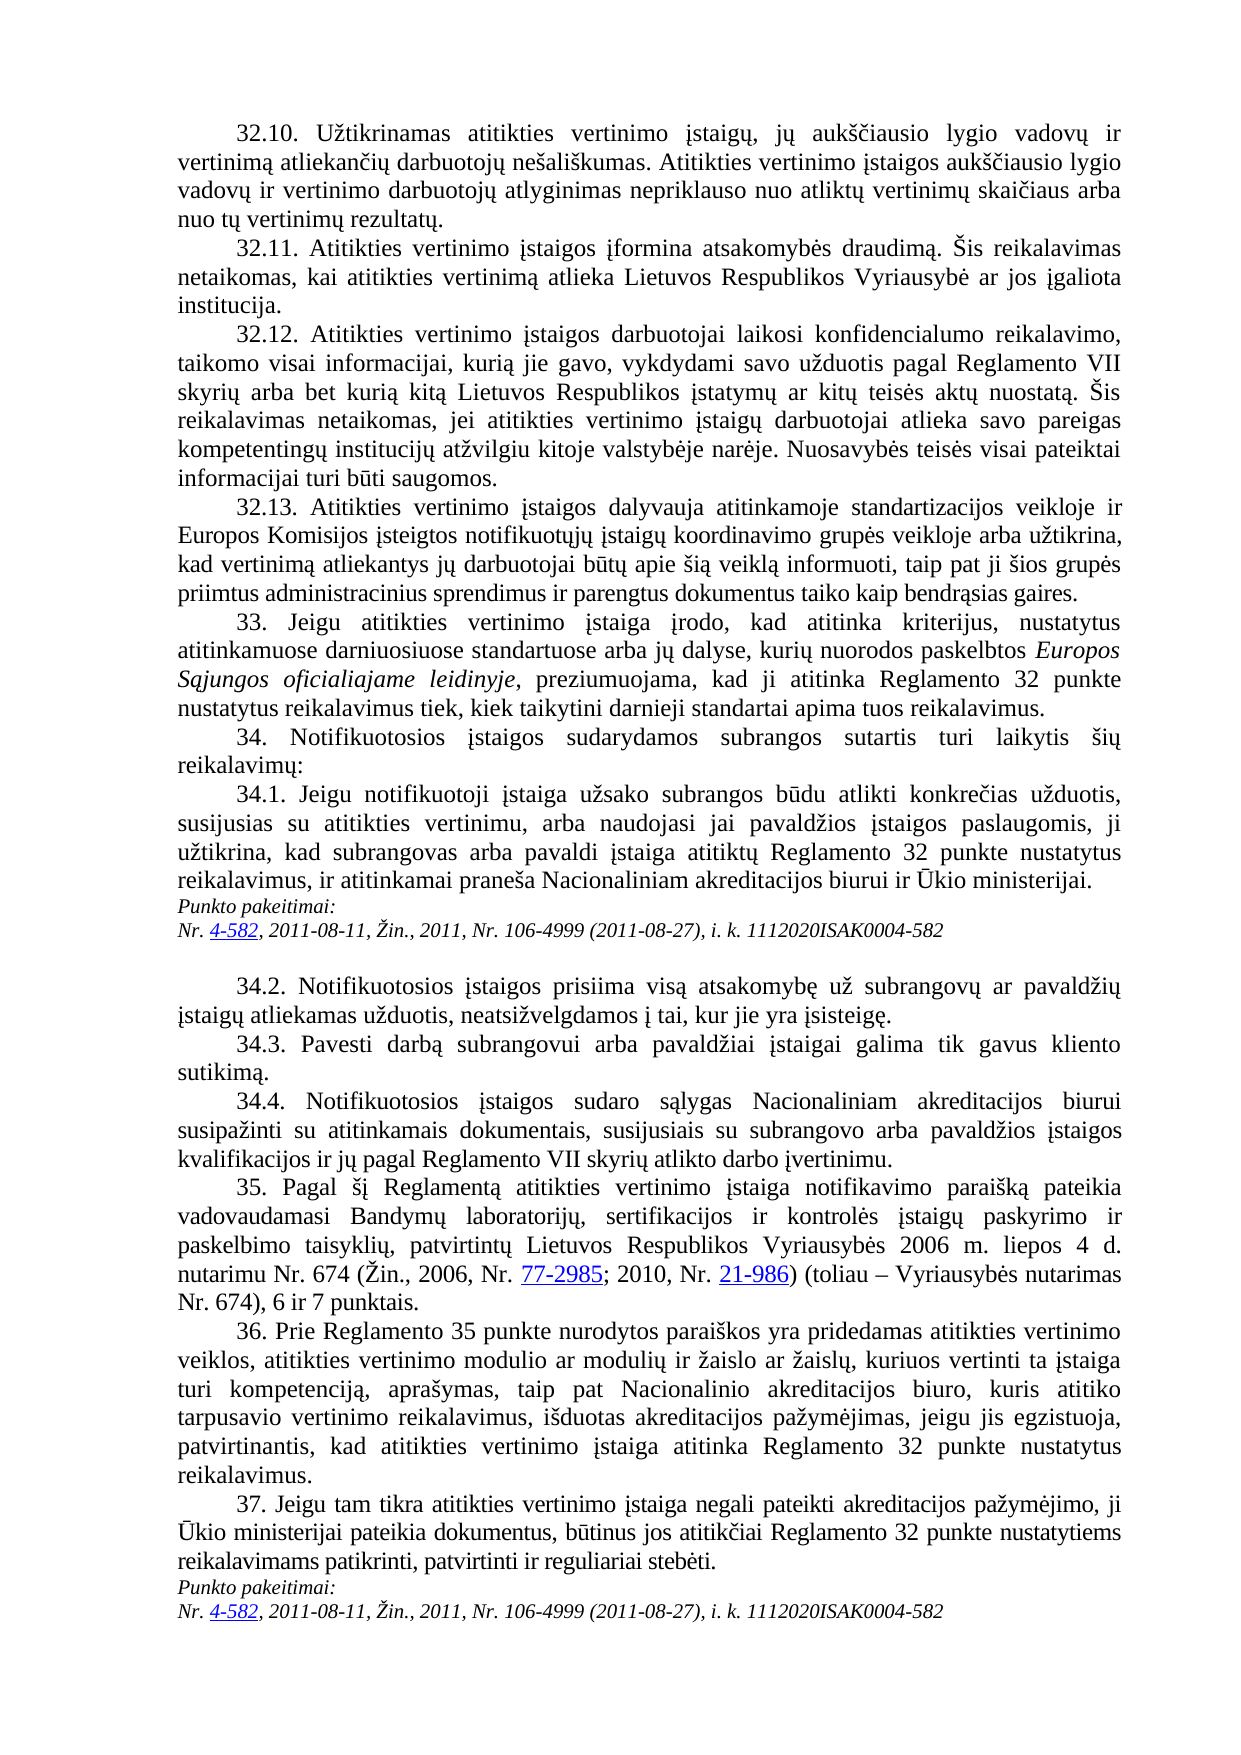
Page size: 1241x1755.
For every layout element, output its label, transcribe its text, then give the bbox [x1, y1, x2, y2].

text 36. Prie Reglamento 35 punkte nurodytos paraiškos yra pridedamas atitikties vertinimo veiklos, atitikties vertinimo modulio ar modulių ir žaislo ar žaislų, kuriuos vertinti ta įstaiga turi kompetenciją, aprašymas, taip pat Nacionalinio akreditacijos biuro, kuris atitiko tarpusavio vertinimo reikalavimus, išduotas akreditacijos pažymėjimas, jeigu jis egzistuoja, patvirtinantis, kad atitikties vertinimo įstaiga atitinka Reglamento 32 punkte nustatytus reikalavimus. [177, 1316, 1122, 1489]
text Punkto pakeitimai: [177, 894, 1122, 918]
text 35. Pagal šį Reglamentą atitikties vertinimo įstaiga notifikavimo paraišką pateikia vadovaudamasi Bandymų laboratorijų, sertifikacijos ir kontrolės įstaigų paskyrimo ir paskelbimo taisyklių, patvirtintų Lietuvos Respublikos Vyriausybės 2006 m. liepos 4 d. nutarimu Nr. 674 (Žin., 2006, Nr. 77-2985; 2010, Nr. 21-986) (toliau – Vyriausybės nutarimas Nr. 674), 6 ir 7 punktais. [177, 1172, 1122, 1316]
text 34.3. Pavesti darbą subrangovui arba pavaldžiai įstaigai galima tik gavus kliento sutikimą. [177, 1029, 1122, 1086]
text 32.10. Užtikrinamas atitikties vertinimo įstaigų, jų aukščiausio lygio vadovų ir vertinimą atliekančių darbuotojų nešališkumas. Atitikties vertinimo įstaigos aukščiausio lygio vadovų ir vertinimo darbuotojų atlyginimas nepriklauso nuo atliktų vertinimų skaičiaus arba nuo tų vertinimų rezultatų. [177, 118, 1122, 233]
text Nr. 4-582, 2011-08-11, Žin., 2011, Nr. 106-4999 (2011-08-27), i. k. 1112020ISAK0004-582 [177, 918, 1122, 942]
text Punkto pakeitimai: [177, 1575, 1122, 1599]
text 34.4. Notifikuotosios įstaigos sudaro sąlygas Nacionaliniam akreditacijos biurui susipažinti su atitinkamais dokumentais, susijusiais su subrangovo arba pavaldžios įstaigos kvalifikacijos ir jų pagal Reglamento VII skyrių atlikto darbo įvertinimu. [177, 1086, 1122, 1172]
text Nr. 4-582, 2011-08-11, Žin., 2011, Nr. 106-4999 (2011-08-27), i. k. 1112020ISAK0004-582 [177, 1599, 1122, 1623]
text 37. Jeigu tam tikra atitikties vertinimo įstaiga negali pateikti akreditacijos pažymėjimo, ji Ūkio ministerijai pateikia dokumentus, būtinus jos atitikčiai Reglamento 32 punkte nustatytiems reikalavimams patikrinti, patvirtinti ir reguliariai stebėti. [177, 1489, 1122, 1575]
text 34. Notifikuotosios įstaigos sudarydamos subrangos sutartis turi laikytis šių reikalavimų: [177, 722, 1122, 779]
text 33. Jeigu atitikties vertinimo įstaiga įrodo, kad atitinka kriterijus, nustatytus atitinkamuose darniuosiuose standartuose arba jų dalyse, kurių nuorodos paskelbtos Europos Sąjungos oficialiajame leidinyje, preziumuojama, kad ji atitinka Reglamento 32 punkte nustatytus reikalavimus tiek, kiek taikytini darnieji standartai apima tuos reikalavimus. [177, 607, 1122, 722]
text 34.1. Jeigu notifikuotoji įstaiga užsako subrangos būdu atlikti konkrečias užduotis, susijusias su atitikties vertinimu, arba naudojasi jai pavaldžios įstaigos paslaugomis, ji užtikrina, kad subrangovas arba pavaldi įstaiga atitiktų Reglamento 32 punkte nustatytus reikalavimus, ir atitinkamai praneša Nacionaliniam akreditacijos biurui ir Ūkio ministerijai. [177, 779, 1122, 894]
text 34.2. Notifikuotosios įstaigos prisiima visą atsakomybę už subrangovų ar pavaldžių įstaigų atliekamas užduotis, neatsižvelgdamos į tai, kur jie yra įsisteigę. [177, 971, 1122, 1029]
text 32.11. Atitikties vertinimo įstaigos įformina atsakomybės draudimą. Šis reikalavimas netaikomas, kai atitikties vertinimą atlieka Lietuvos Respublikos Vyriausybė ar jos įgaliota institucija. [177, 233, 1122, 319]
text 32.13. Atitikties vertinimo įstaigos dalyvauja atitinkamoje standartizacijos veikloje ir Europos Komisijos įsteigtos notifikuotųjų įstaigų koordinavimo grupės veikloje arba užtikrina, kad vertinimą atliekantys jų darbuotojai būtų apie šią veiklą informuoti, taip pat ji šios grupės priimtus administracinius sprendimus ir parengtus dokumentus taiko kaip bendrąsias gaires. [177, 492, 1122, 607]
text 32.12. Atitikties vertinimo įstaigos darbuotojai laikosi konfidencialumo reikalavimo, taikomo visai informacijai, kurią jie gavo, vykdydami savo užduotis pagal Reglamento VII skyrių arba bet kurią kitą Lietuvos Respublikos įstatymų ar kitų teisės aktų nuostatą. Šis reikalavimas netaikomas, jei atitikties vertinimo įstaigų darbuotojai atlieka savo pareigas kompetentingų institucijų atžvilgiu kitoje valstybėje narėje. Nuosavybės teisės visai pateiktai informacijai turi būti saugomos. [177, 319, 1122, 492]
